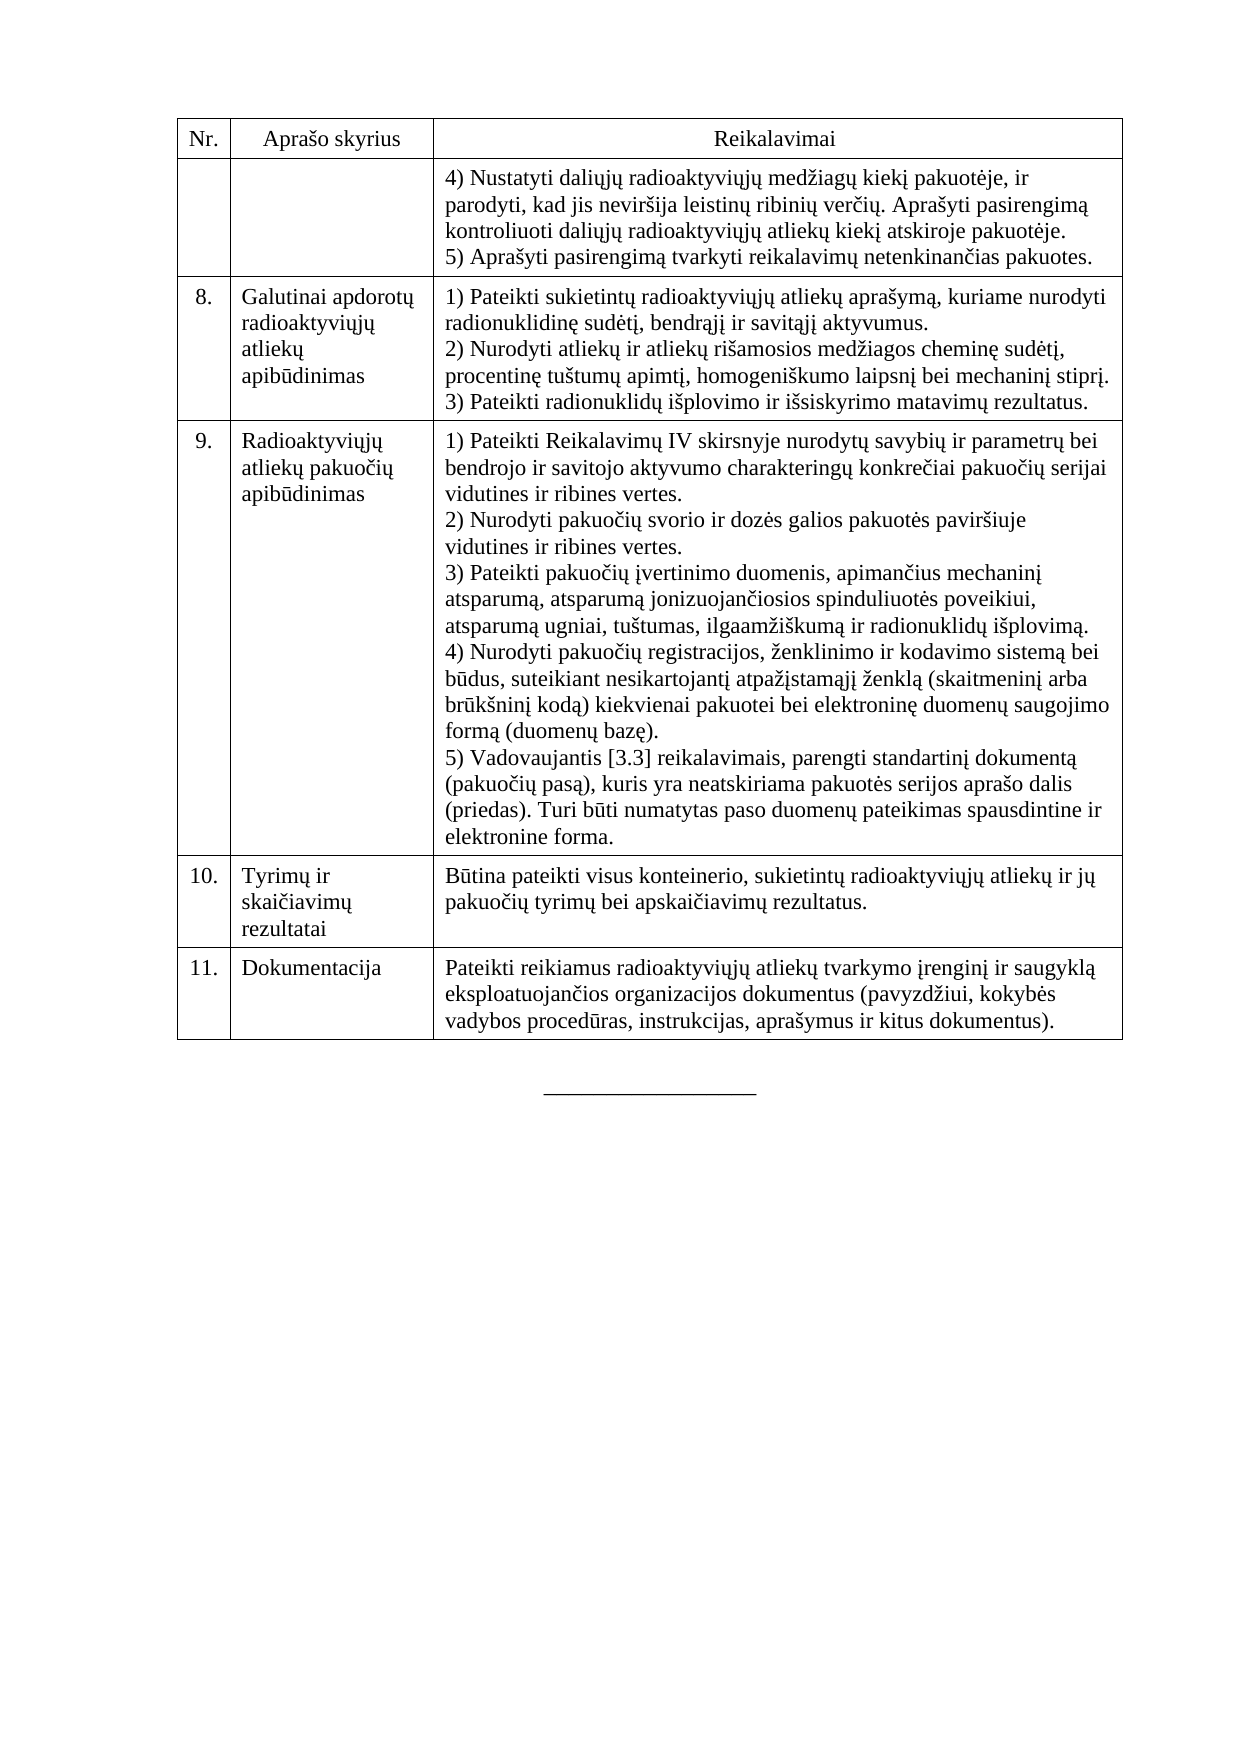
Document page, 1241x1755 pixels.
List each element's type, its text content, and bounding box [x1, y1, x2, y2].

table_cell 4) Nustatyti daliųjų radioaktyviųjų medžiagų kiekį pakuotėje, ir parodyti, kad jis neviršija leistinų ribinių verčių. Aprašyti pasirengimą kontroliuoti daliųjų radioaktyviųjų atliekų kiekį atskiroje pakuotėje. 5) Aprašyti pasirengimą tvarkyti reikalavimų netenkinančias pakuotes. [434, 159, 1122, 276]
text _________________ [177, 1069, 1122, 1097]
table_cell 1) Pateikti Reikalavimų IV skirsnyje nurodytų savybių ir parametrų bei bendrojo ir savitojo aktyvumo charakteringų konkrečiai pakuočių serijai vidutines ir ribines vertes. 2) Nurodyti pakuočių svorio ir dozės galios pakuotės paviršiuje vidutines ir ribines vertes. 3) Pateikti pakuočių įvertinimo duomenis, apimančius mechaninį atsparumą, atsparumą jonizuojančiosios spinduliuotės poveikiui, atsparumą ugniai, tuštumas, ilgaamžiškumą ir radionuklidų išplovimą. 4) Nurodyti pakuočių registracijos, ženklinimo ir kodavimo sistemą bei būdus, suteikiant nesikartojantį atpažįstamąjį ženklą (skaitmeninį arba brūkšninį kodą) kiekvienai pakuotei bei elektroninę duomenų saugojimo formą (duomenų bazę). 5) Vadovaujantis [3.3] reikalavimais, parengti standartinį dokumentą (pakuočių pasą), kuris yra neatskiriama pakuotės serijos aprašo dalis (priedas). Turi būti numatytas paso duomenų pateikimas spausdintine ir elektronine forma. [434, 421, 1122, 855]
table_cell 10. [178, 856, 230, 947]
table_cell Tyrimų ir skaičiavimų rezultatai [231, 856, 433, 947]
table_header Reikalavimai [434, 119, 1122, 157]
table_cell Radioaktyviųjų atliekų pakuočių apibūdinimas [231, 421, 433, 855]
table_cell Dokumentacija [231, 948, 433, 1039]
table_header Nr. [178, 119, 230, 157]
table_cell [231, 159, 433, 276]
table_cell 8. [178, 277, 230, 420]
table_cell Galutinai apdorotų radioaktyviųjų atliekų apibūdinimas [231, 277, 433, 420]
table_header Aprašo skyrius [231, 119, 433, 157]
table_cell Pateikti reikiamus radioaktyviųjų atliekų tvarkymo įrenginį ir saugyklą eksploatuojančios organizacijos dokumentus (pavyzdžiui, kokybės vadybos procedūras, instrukcijas, aprašymus ir kitus dokumentus). [434, 948, 1122, 1039]
table_cell 11. [178, 948, 230, 1039]
table_cell [178, 159, 230, 276]
table_cell 1) Pateikti sukietintų radioaktyviųjų atliekų aprašymą, kuriame nurodyti radionuklidinę sudėtį, bendrąjį ir savitąjį aktyvumus. 2) Nurodyti atliekų ir atliekų rišamosios medžiagos cheminę sudėtį, procentinę tuštumų apimtį, homogeniškumo laipsnį bei mechaninį stiprį. 3) Pateikti radionuklidų išplovimo ir išsiskyrimo matavimų rezultatus. [434, 277, 1122, 420]
table_cell Būtina pateikti visus konteinerio, sukietintų radioaktyviųjų atliekų ir jų pakuočių tyrimų bei apskaičiavimų rezultatus. [434, 856, 1122, 947]
table_cell 9. [178, 421, 230, 855]
